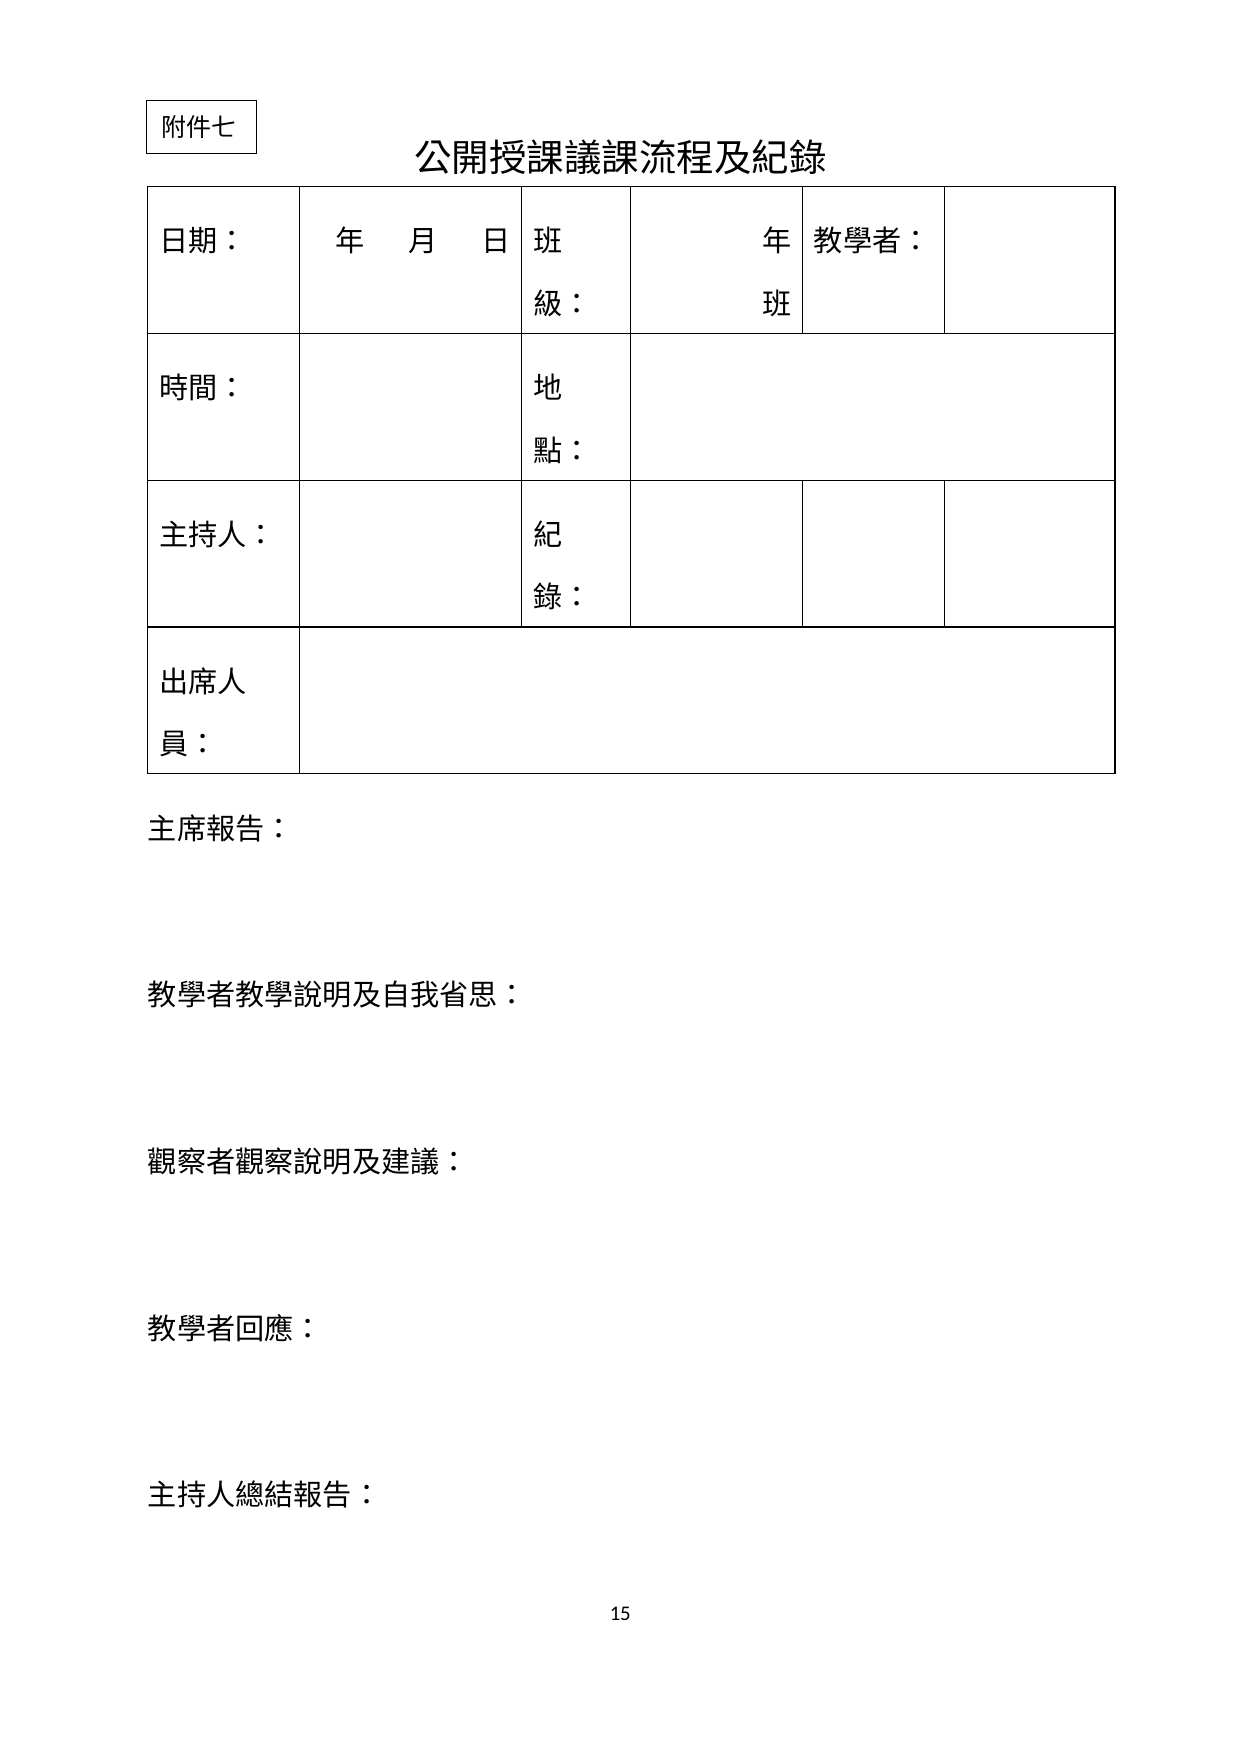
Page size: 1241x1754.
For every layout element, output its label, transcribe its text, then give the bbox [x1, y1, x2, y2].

table_header 班級： [522, 187, 630, 333]
table_cell [631, 481, 802, 626]
table_cell 主持人： [148, 481, 299, 626]
table_cell [803, 481, 944, 626]
table_header 教學者： [803, 187, 944, 333]
table_cell 紀錄： [522, 481, 630, 626]
text 主席報告： [148, 785, 1092, 847]
text 觀察者觀察說明及建議： [148, 1118, 1092, 1181]
table_cell [945, 481, 1114, 626]
table_header [945, 187, 1114, 333]
text 公開授課議課流程及紀錄 [148, 113, 1092, 175]
table_cell [300, 334, 521, 479]
table_cell [631, 334, 1114, 479]
text 教學者回應： [148, 1285, 1092, 1347]
table_cell [300, 628, 1114, 773]
table_cell 時間： [148, 334, 299, 479]
table_cell [300, 481, 521, 626]
table_cell 地點： [522, 334, 630, 479]
text 主持人總結報告： [148, 1451, 1092, 1514]
text 教學者教學說明及自我省思： [148, 951, 1092, 1014]
table_cell 出席人員： [148, 628, 299, 773]
table_header 日期： [148, 187, 299, 333]
table_header 年 月 日 [300, 187, 521, 333]
table_header 年 班 [631, 187, 802, 333]
